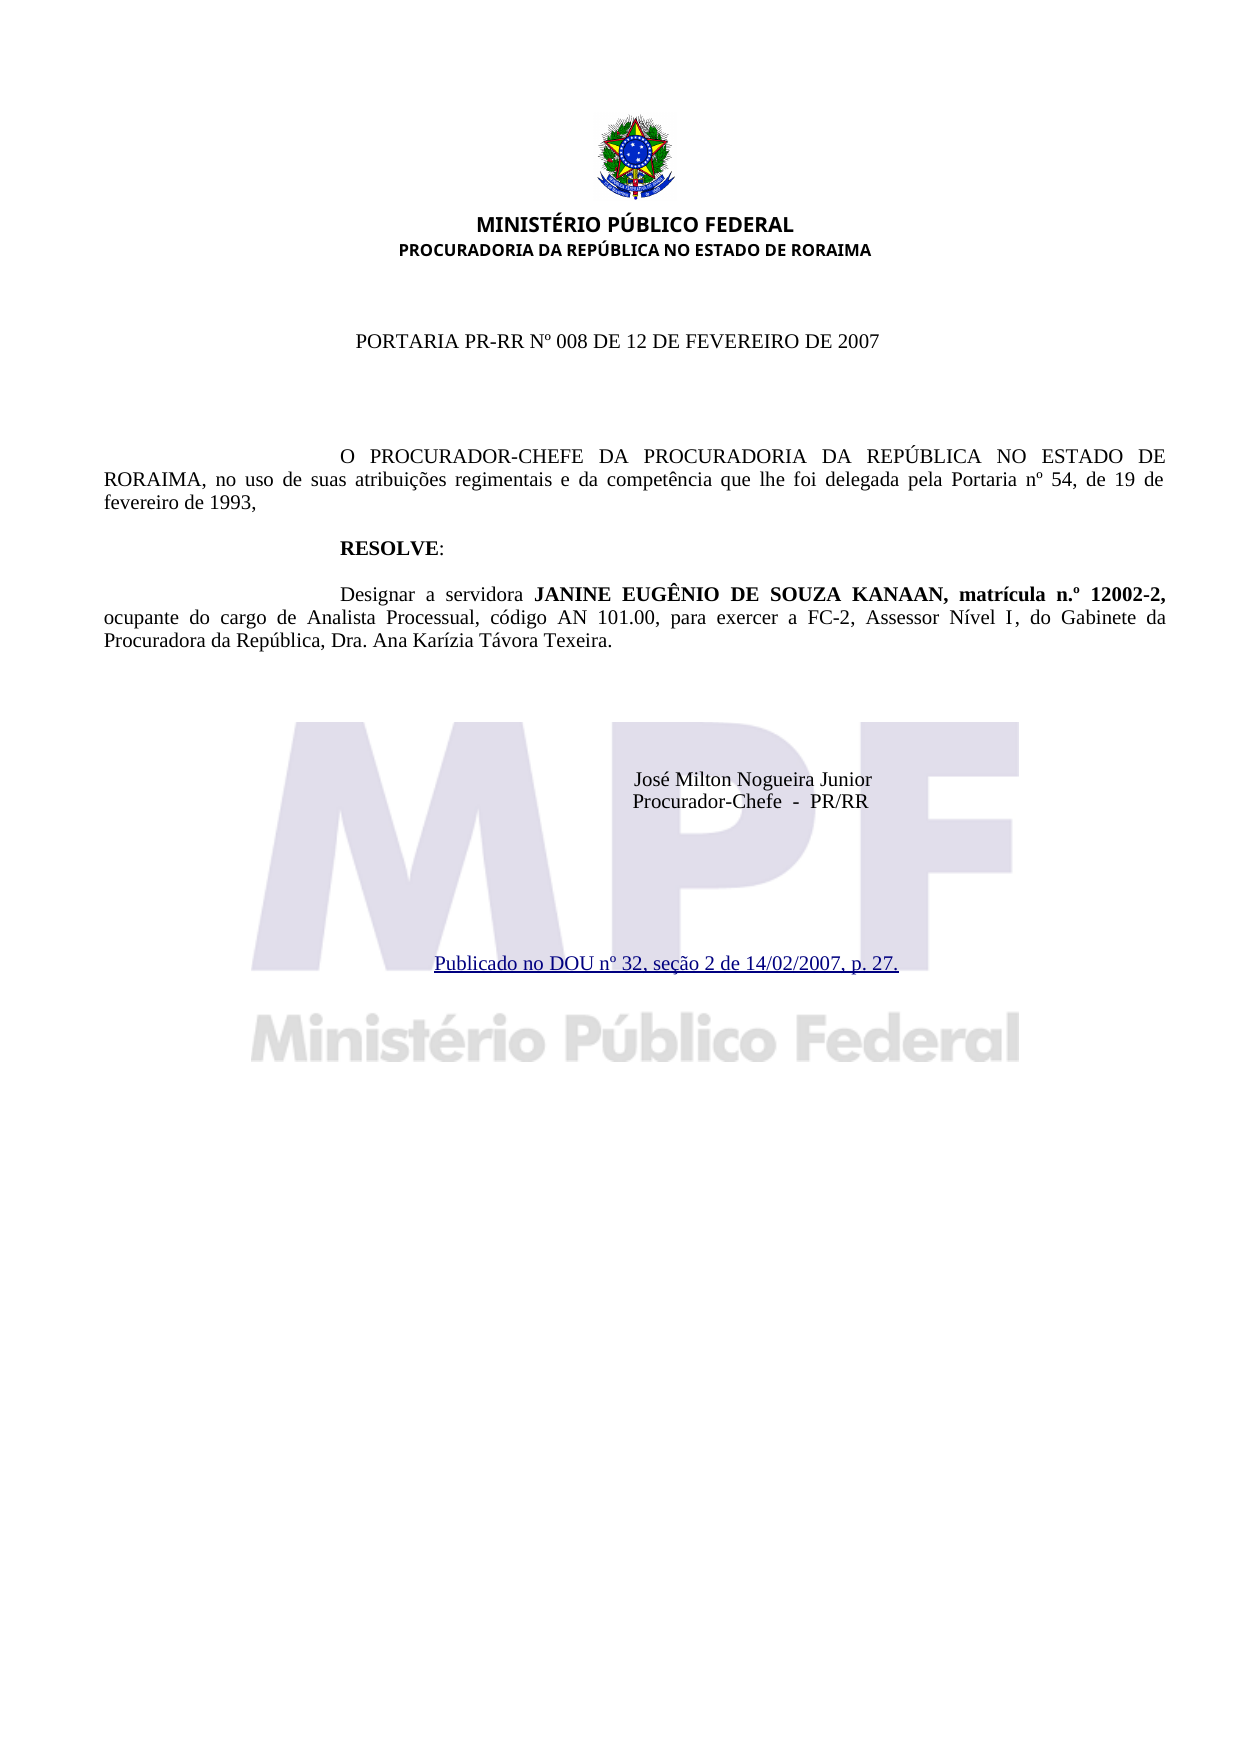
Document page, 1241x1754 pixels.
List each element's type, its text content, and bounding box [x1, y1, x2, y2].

text Publicado no DOU nº 32, seção 2 de 14/02/2007, p. 27. [340, 952, 1166, 974]
text PORTARIA PR-RR Nº 008 DE 12 DE FEVEREIRO DE 2007 [103, 330, 1166, 353]
subtitle José Milton Nogueira Junior [340, 767, 1166, 790]
picture [593, 112, 677, 201]
text O PROCURADOR-CHEFE DA PROCURADORIA DA REPÚBLICA NO ESTADO DE RORAIMA, no uso de suas atribuições regimentais e da competência que lhe foi delegada pela Portaria nº 54, de 19 de fevereiro de 1993, [103, 445, 1166, 514]
picture [251, 722, 1019, 1062]
subtitle Procurador-Chefe - PR/RR [340, 790, 1166, 813]
text RESOLVE: [103, 537, 1166, 560]
text Designar a servidora JANINE EUGÊNIO DE SOUZA KANAAN, matrícula n.º 12002-2, ocupante do cargo de Analista Processual, código AN 101.00, para exercer a FC-2, Assessor Nível I, do Gabinete da Procuradora da República, Dra. Ana Karízia Távora Texeira. [103, 583, 1166, 652]
